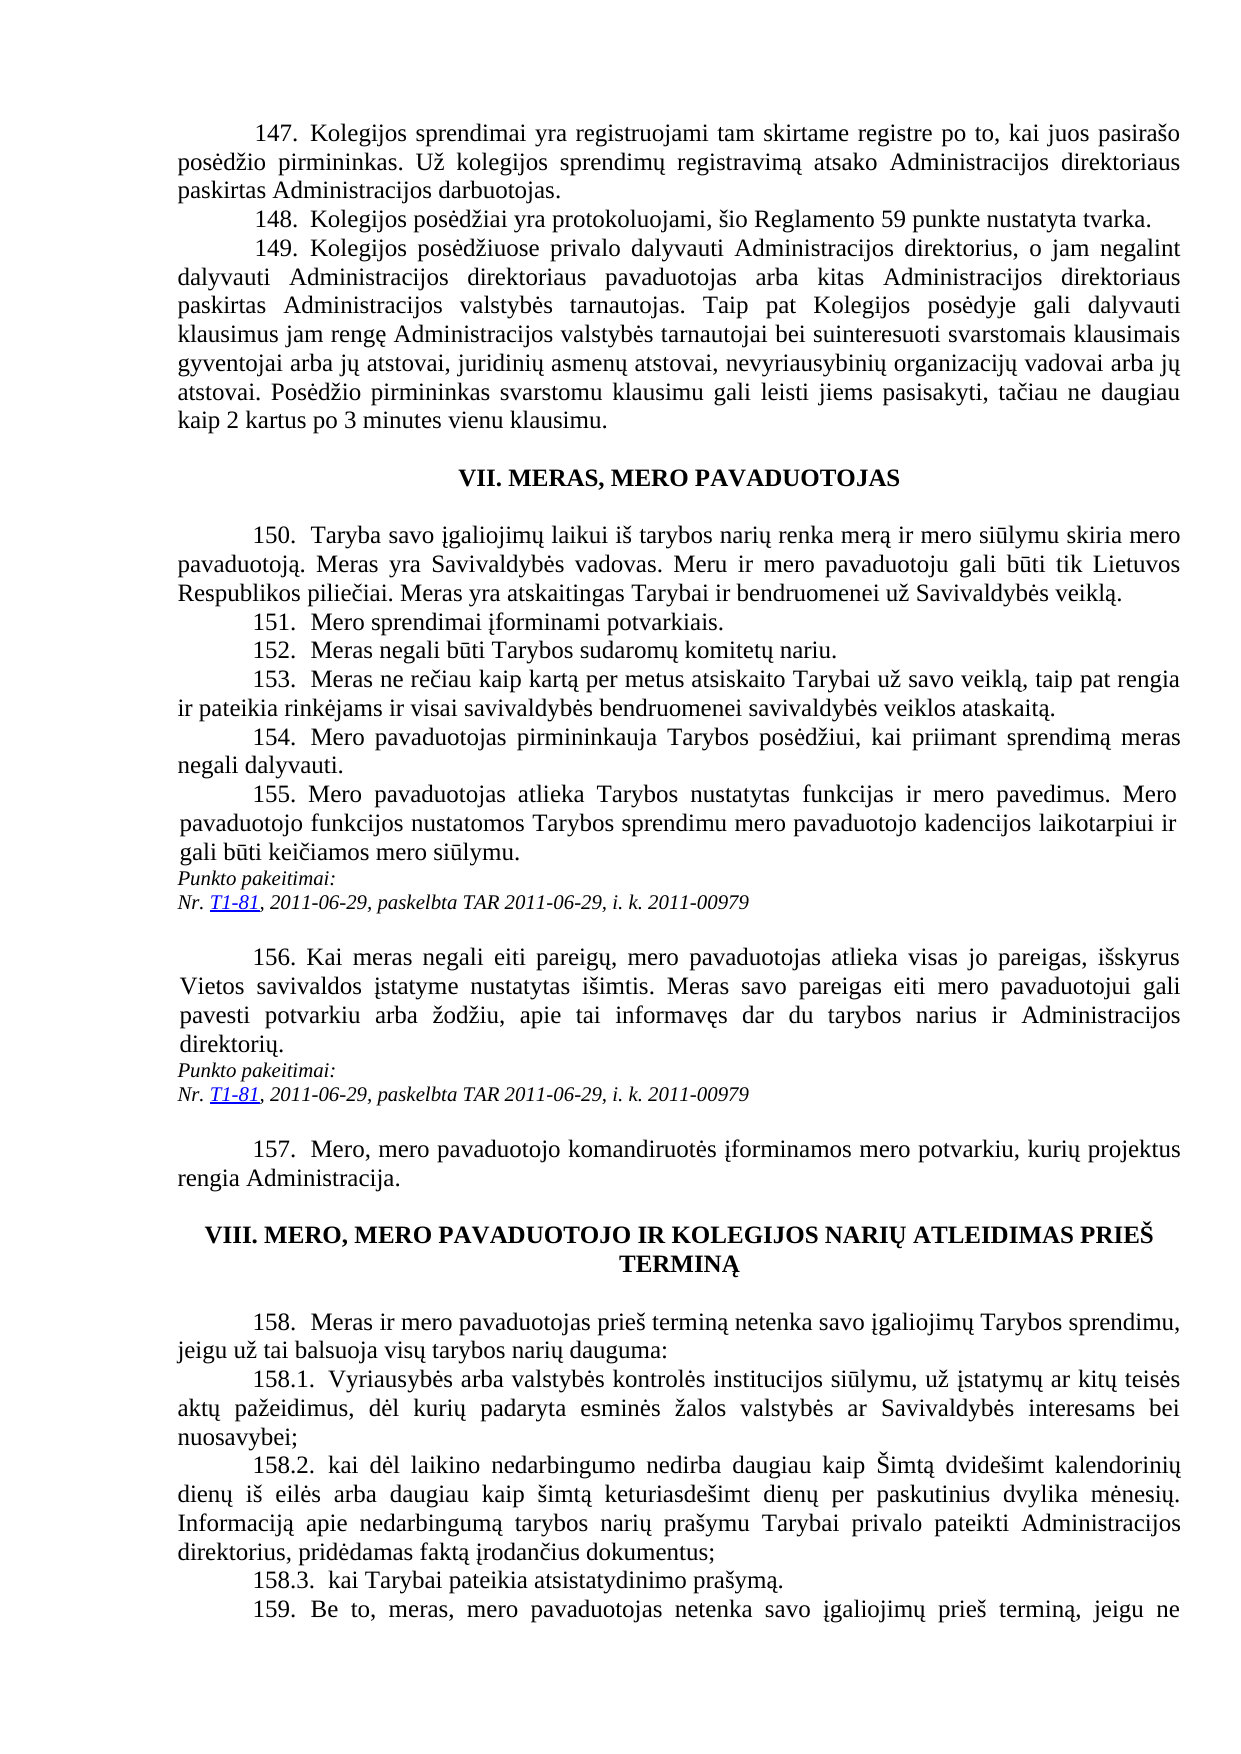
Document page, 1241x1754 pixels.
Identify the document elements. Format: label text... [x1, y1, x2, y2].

text 151. Mero sprendimai įforminami potvarkiais. [177, 607, 1181, 636]
text 158. Meras ir mero pavaduotojas prieš terminą netenka savo įgaliojimų Tarybos sprendimu, jeigu už tai balsuoja visų tarybos narių dauguma: [177, 1307, 1181, 1364]
text 149. Kolegijos posėdžiuose privalo dalyvauti Administracijos direktorius, o jam negalint dalyvauti Administracijos direktoriaus pavaduotojas arba kitas Administracijos direktoriaus paskirtas Administracijos valstybės tarnautojas. Taip pat Kolegijos posėdyje gali dalyvauti klausimus jam rengę Administracijos valstybės tarnautojai bei suinteresuoti svarstomais klausimais gyventojai arba jų atstovai, juridinių asmenų atstovai, nevyriausybinių organizacijų vadovai arba jų atstovai. Posėdžio pirmininkas svarstomu klausimu gali leisti jiems pasisakyti, tačiau ne daugiau kaip 2 kartus po 3 minutes vienu klausimu. [177, 233, 1181, 434]
text 150. Taryba savo įgaliojimų laikui iš tarybos narių renka merą ir mero siūlymu skiria mero pavaduotoją. Meras yra Savivaldybės vadovas. Meru ir mero pavaduotoju gali būti tik Lietuvos Respublikos piliečiai. Meras yra atskaitingas Tarybai ir bendruomenei už Savivaldybės veiklą. [177, 521, 1181, 607]
text Nr. T1-81, 2011-06-29, paskelbta TAR 2011-06-29, i. k. 2011-00979 [177, 890, 1181, 914]
text Punkto pakeitimai: [177, 1057, 1181, 1082]
text 154. Mero pavaduotojas pirmininkauja Tarybos posėdžiui, kai priimant sprendimą meras negali dalyvauti. [177, 722, 1181, 779]
text 153. Meras ne rečiau kaip kartą per metus atsiskaito Tarybai už savo veiklą, taip pat rengia ir pateikia rinkėjams ir visai savivaldybės bendruomenei savivaldybės veiklos ataskaitą. [177, 664, 1181, 722]
text 152. Meras negali būti Tarybos sudaromų komitetų nariu. [177, 636, 1181, 664]
text VII. MERAS, MERO PAVADUOTOJAS [177, 463, 1181, 492]
text 155. Mero pavaduotojas atlieka Tarybos nustatytas funkcijas ir mero pavedimus. Mero pavaduotojo funkcijos nustatomos Tarybos sprendimu mero pavaduotojo kadencijos laikotarpiui ir gali būti keičiamos mero siūlymu. [179, 779, 1177, 866]
text VIII. MERO, MERO PAVADUOTOJO IR KOLEGIJOS NARIŲ ATLEIDIMAS PRIEŠ TERMINĄ [177, 1221, 1181, 1278]
text 156. Kai meras negali eiti pareigų, mero pavaduotojas atlieka visas jo pareigas, išskyrus Vietos savivaldos įstatyme nustatytas išimtis. Meras savo pareigas eiti mero pavaduotojui gali pavesti potvarkiu arba žodžiu, apie tai informavęs dar du tarybos narius ir Administracijos direktorių. [179, 942, 1181, 1057]
text Punkto pakeitimai: [177, 866, 1181, 890]
text 158.1. Vyriausybės arba valstybės kontrolės institucijos siūlymu, už įstatymų ar kitų teisės aktų pažeidimus, dėl kurių padaryta esminės žalos valstybės ar Savivaldybės interesams bei nuosavybei; [177, 1364, 1181, 1451]
text 158.3. kai Tarybai pateikia atsistatydinimo prašymą. [177, 1566, 1181, 1594]
text 157. Mero, mero pavaduotojo komandiruotės įforminamos mero potvarkiu, kurių projektus rengia Administracija. [177, 1134, 1181, 1192]
text 147. Kolegijos sprendimai yra registruojami tam skirtame registre po to, kai juos pasirašo posėdžio pirmininkas. Už kolegijos sprendimų registravimą atsako Administracijos direktoriaus paskirtas Administracijos darbuotojas. [177, 118, 1181, 204]
text 158.2. kai dėl laikino nedarbingumo nedirba daugiau kaip Šimtą dvidešimt kalendorinių dienų iš eilės arba daugiau kaip šimtą keturiasdešimt dienų per paskutinius dvylika mėnesių. Informaciją apie nedarbingumą tarybos narių prašymu Tarybai privalo pateikti Administracijos direktorius, pridėdamas faktą įrodančius dokumentus; [177, 1451, 1181, 1566]
text Nr. T1-81, 2011-06-29, paskelbta TAR 2011-06-29, i. k. 2011-00979 [177, 1082, 1181, 1106]
text 148. Kolegijos posėdžiai yra protokoluojami, šio Reglamento 59 punkte nustatyta tvarka. [177, 204, 1181, 233]
text 159. Be to, meras, mero pavaduotojas netenka savo įgaliojimų prieš terminą, jeigu ne [177, 1594, 1181, 1623]
